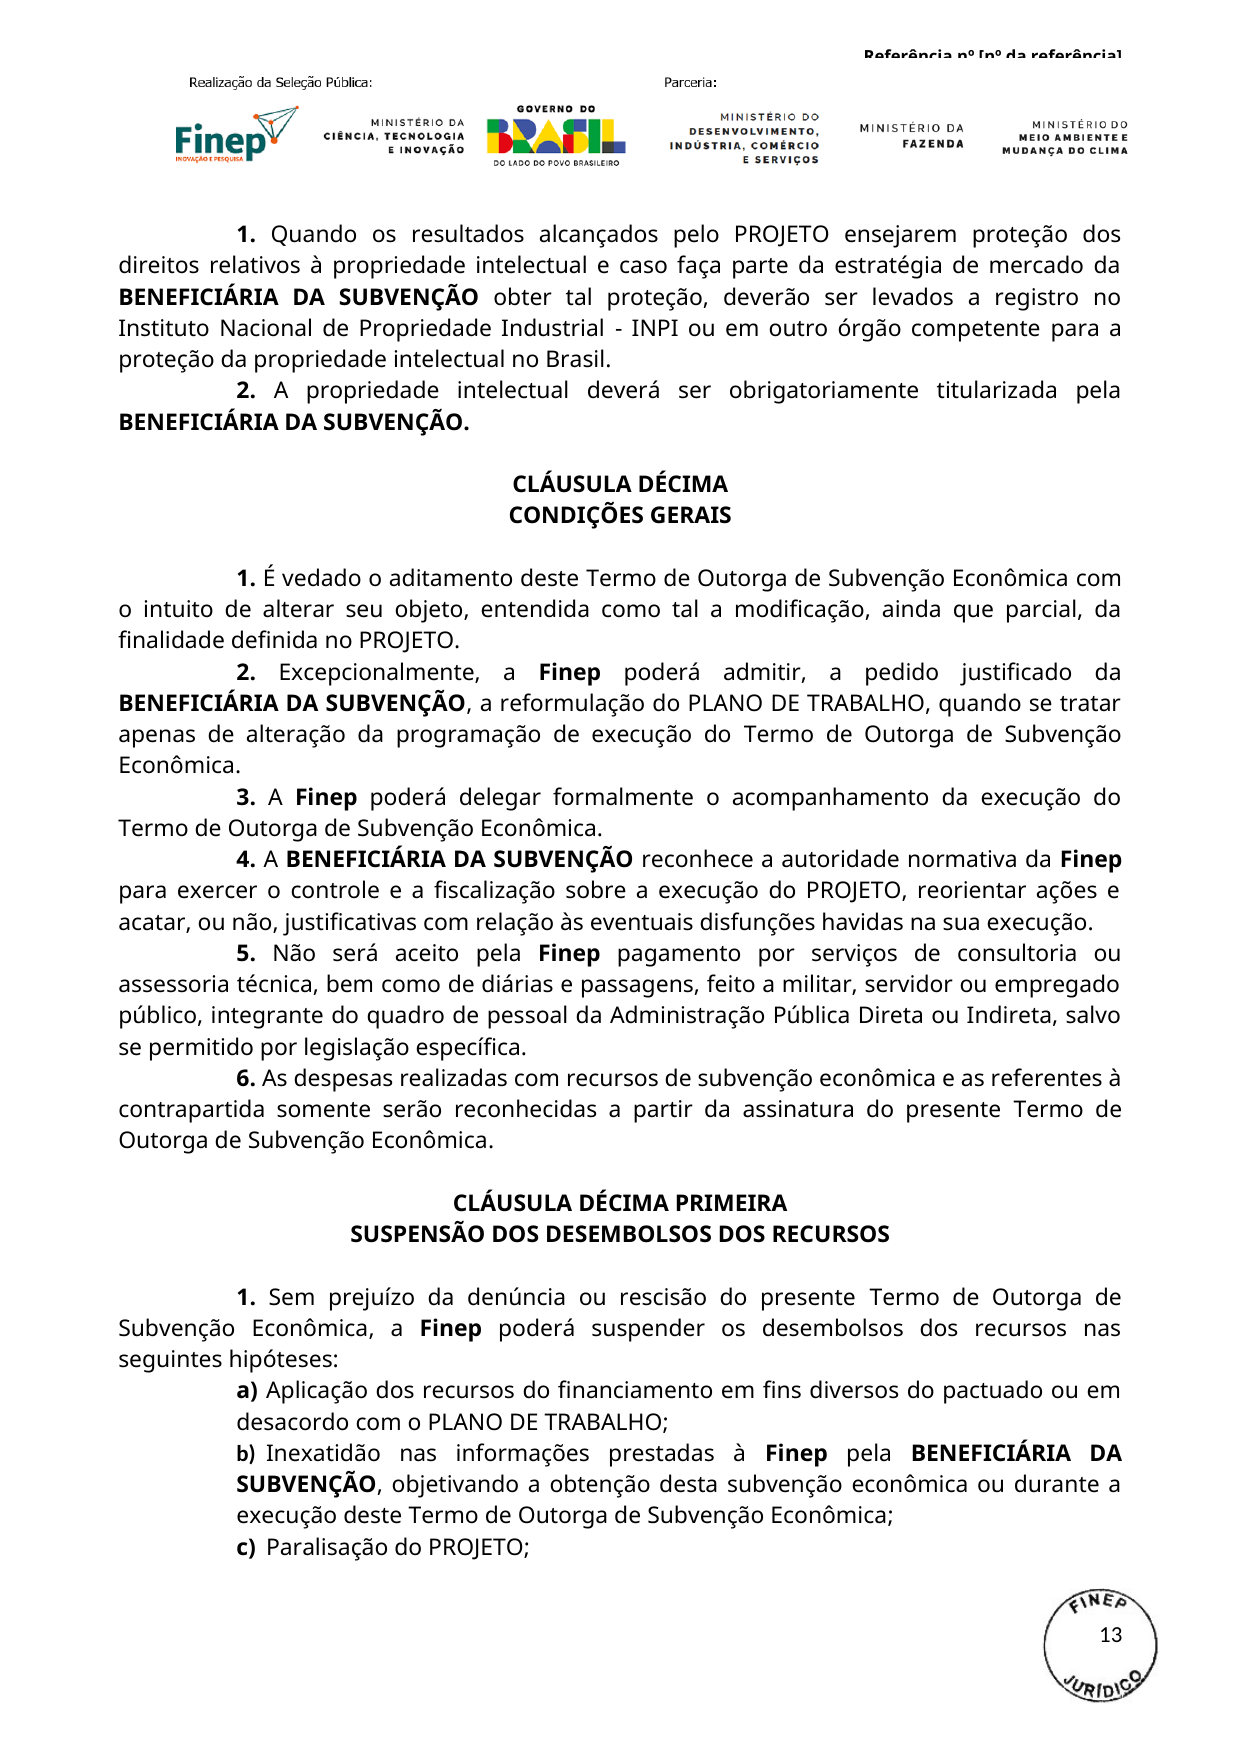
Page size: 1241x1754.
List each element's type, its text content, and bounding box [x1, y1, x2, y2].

text 1. Quando os resultados alcançados pelo PROJETO ensejarem proteção dos direitos relativos à propriedade intelectual e caso faça parte da estratégia de mercado da BENEFICIÁRIA DA SUBVENÇÃO obter tal proteção, deverão ser levados a registro no Instituto Nacional de Propriedade Industrial - INPI ou em outro órgão competente para a proteção da propriedade intelectual no Brasil. [118, 218, 1122, 374]
text 2. Excepcionalmente, a Finep poderá admitir, a pedido justificado da BENEFICIÁRIA DA SUBVENÇÃO, a reformulação do PLANO DE TRABALHO, quando se tratar apenas de alteração da programação de execução do Termo de Outorga de Subvenção Econômica. [118, 656, 1122, 781]
list Inexatidão nas informações prestadas à Finep pela BENEFICIÁRIA DA SUBVENÇÃO, objetivando a obtenção desta subvenção econômica ou durante a execução deste Termo de Outorga de Subvenção Econômica; [236, 1437, 1122, 1531]
subtitle CLÁUSULA DÉCIMA [118, 468, 1122, 499]
text 4. A BENEFICIÁRIA DA SUBVENÇÃO reconhece a autoridade normativa da Finep para exercer o controle e a fiscalização sobre a execução do PROJETO, reorientar ações e acatar, ou não, justificativas com relação às eventuais disfunções havidas na sua execução. [118, 843, 1122, 937]
subtitle SUSPENSÃO DOS DESEMBOLSOS DOS RECURSOS [118, 1218, 1122, 1249]
subtitle CLÁUSULA DÉCIMA PRIMEIRA [118, 1187, 1122, 1218]
text 5. Não será aceito pela Finep pagamento por serviços de consultoria ou assessoria técnica, bem como de diárias e passagens, feito a militar, servidor ou empregado público, integrante do quadro de pessoal da Administração Pública Direta ou Indireta, salvo se permitido por legislação específica. [118, 937, 1122, 1062]
list Paralisação do PROJETO; [236, 1531, 1122, 1562]
text 1. Sem prejuízo da denúncia ou rescisão do presente Termo de Outorga de Subvenção Econômica, a Finep poderá suspender os desembolsos dos recursos nas seguintes hipóteses: [118, 1281, 1122, 1374]
text 3. A Finep poderá delegar formalmente o acompanhamento da execução do Termo de Outorga de Subvenção Econômica. [118, 781, 1122, 843]
text 1. É vedado o aditamento deste Termo de Outorga de Subvenção Econômica com o intuito de alterar seu objeto, entendida como tal a modificação, ainda que parcial, da finalidade definida no PROJETO. [118, 562, 1122, 656]
subtitle CONDIÇÕES GERAIS [118, 499, 1122, 531]
text 6. As despesas realizadas com recursos de subvenção econômica e as referentes à contrapartida somente serão reconhecidas a partir da assinatura do presente Termo de Outorga de Subvenção Econômica. [118, 1062, 1122, 1156]
text 2. A propriedade intelectual deverá ser obrigatoriamente titularizada pela BENEFICIÁRIA DA SUBVENÇÃO. [118, 374, 1122, 437]
list Aplicação dos recursos do financiamento em fins diversos do pactuado ou em desacordo com o PLANO DE TRABALHO; [236, 1374, 1122, 1437]
